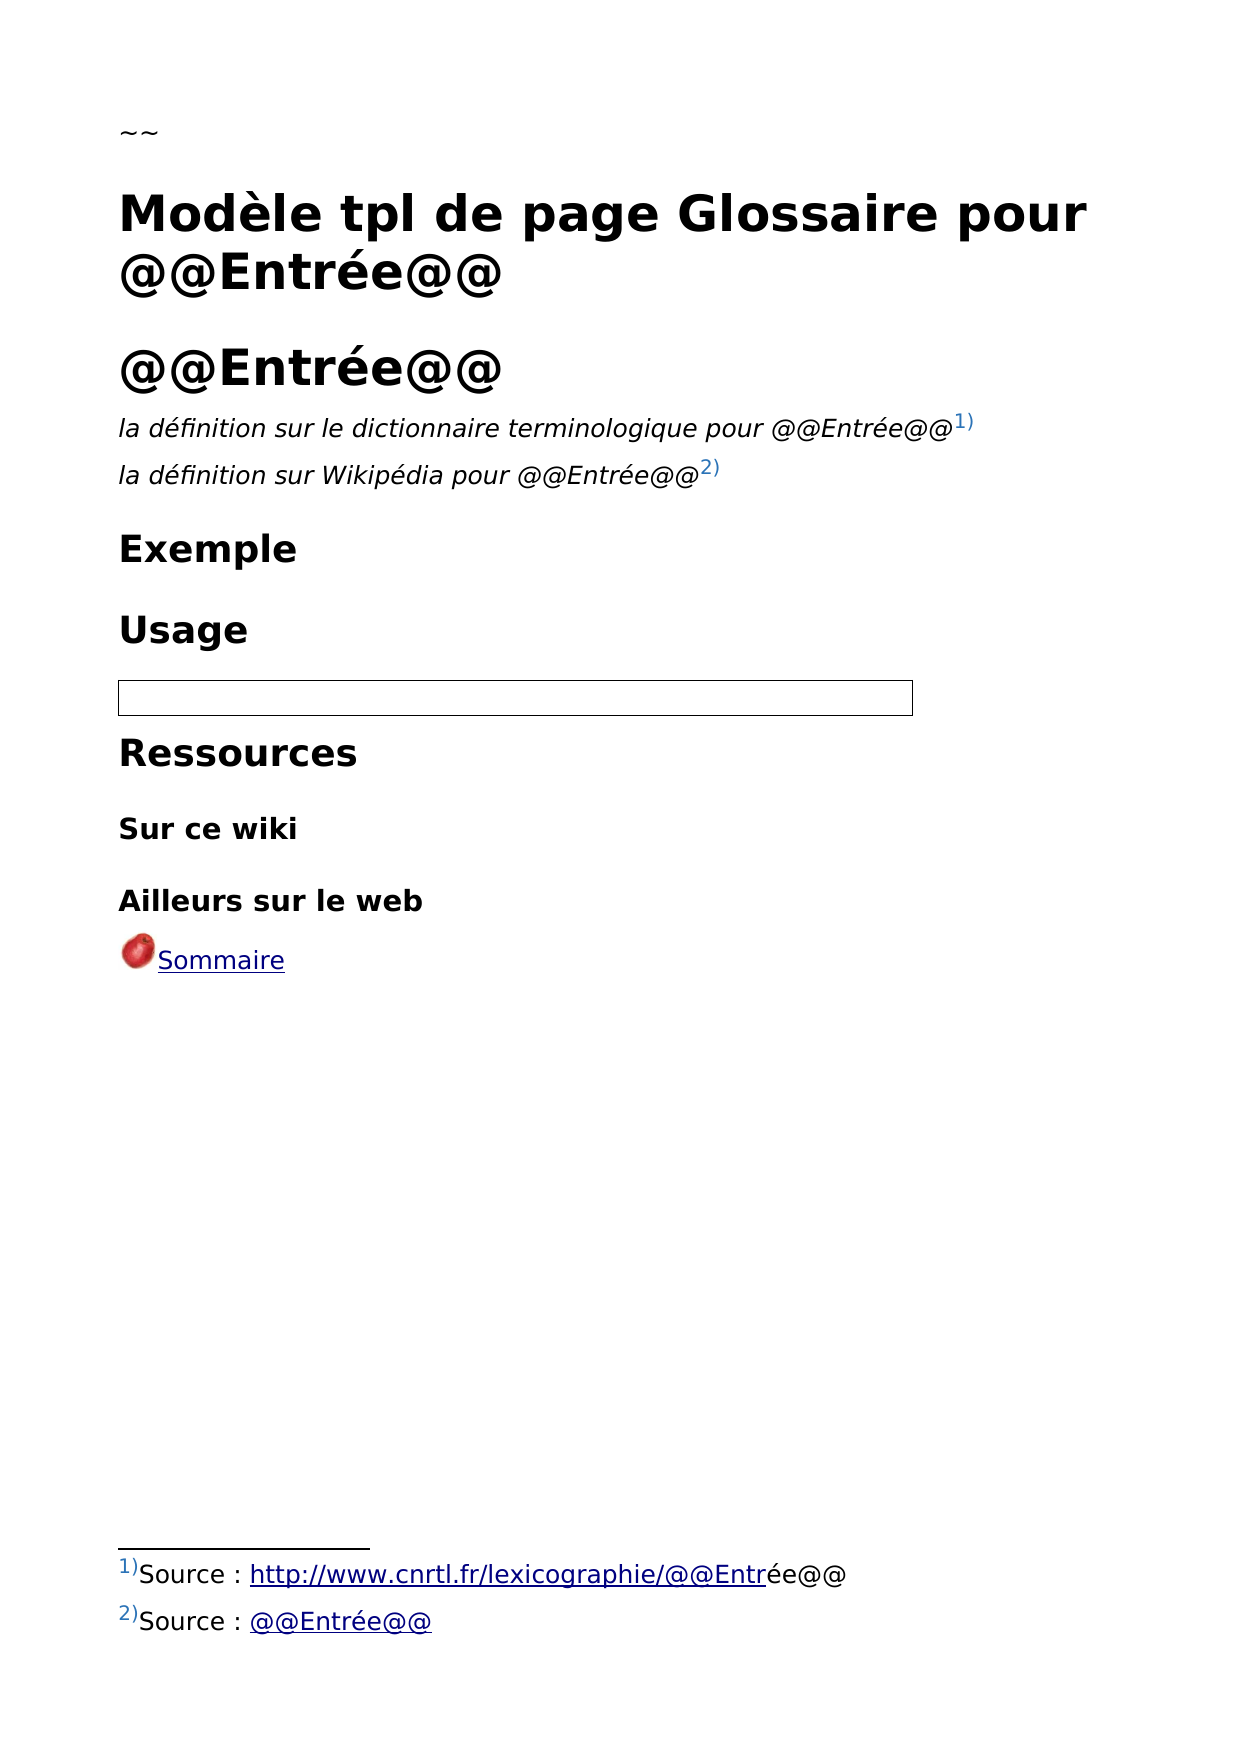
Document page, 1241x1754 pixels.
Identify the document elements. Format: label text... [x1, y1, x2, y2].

table_header [119, 681, 912, 715]
subtitle Usage [118, 609, 1122, 652]
text Sommaire [118, 931, 1122, 976]
text Source : @@Entrée@@ [118, 1602, 1122, 1636]
text Source : http://www.cnrtl.fr/lexicographie/@@Entrée@@ [118, 1555, 1122, 1589]
text la définition sur le dictionnaire terminologique pour @@Entrée@@ [118, 409, 1122, 443]
text ~~ [118, 118, 1122, 147]
subtitle Exemple [118, 528, 1122, 571]
text la définition sur Wikipédia pour @@Entrée@@ [118, 456, 1122, 490]
subtitle @@Entrée@@ [118, 339, 1122, 397]
subtitle Sur ce wiki [118, 813, 1122, 847]
subtitle Modèle tpl de page Glossaire pour @@Entrée@@ [118, 185, 1122, 301]
picture [118, 930, 158, 970]
subtitle Ailleurs sur le web [118, 884, 1122, 918]
subtitle Ressources [118, 732, 1122, 775]
